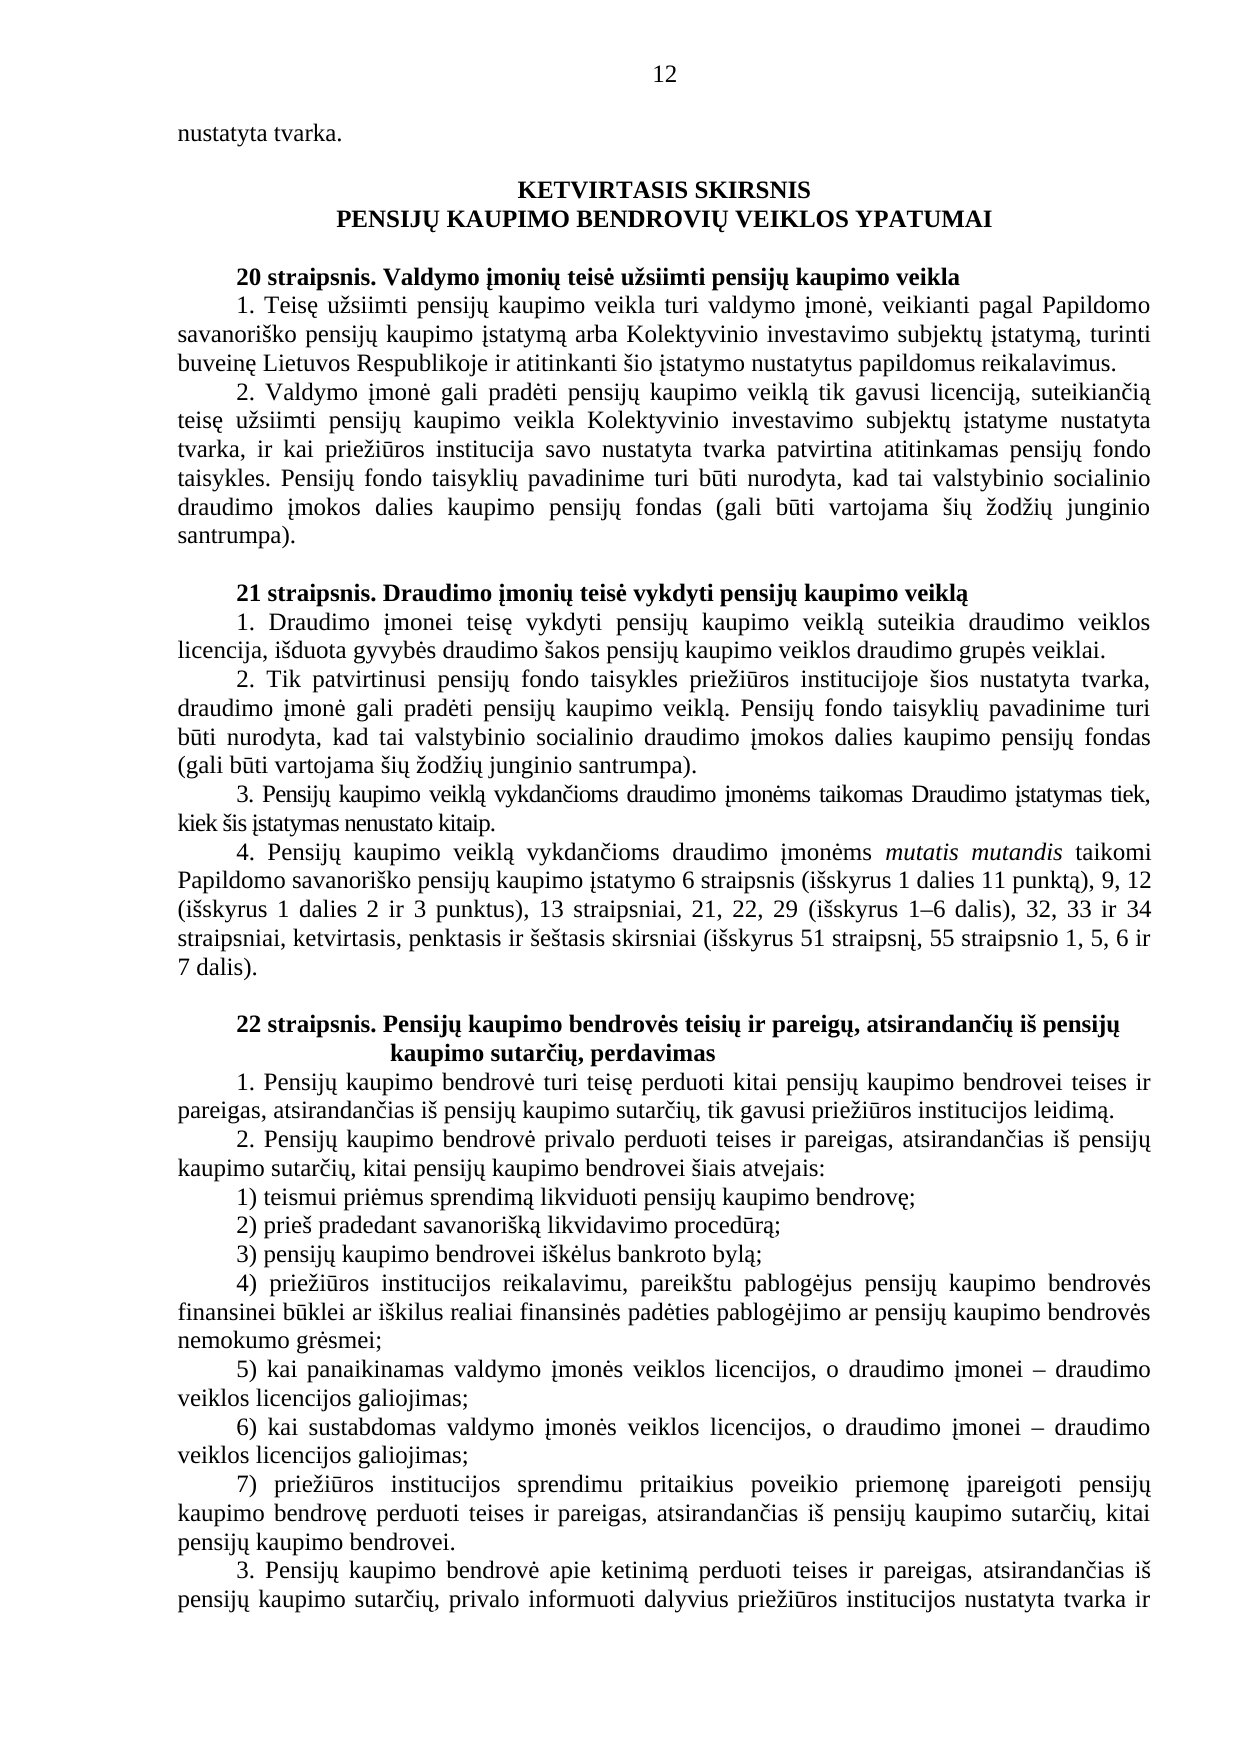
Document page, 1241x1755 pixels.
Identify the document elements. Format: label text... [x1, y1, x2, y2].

text 20 straipsnis. Valdymo įmonių teisė užsiimti pensijų kaupimo veikla [177, 262, 1152, 291]
text 2. Valdymo įmonė gali pradėti pensijų kaupimo veiklą tik gavusi licenciją, suteikiančią teisę užsiimti pensijų kaupimo veikla Kolektyvinio investavimo subjektų įstatyme nustatyta tvarka, ir kai priežiūros institucija savo nustatyta tvarka patvirtina atitinkamas pensijų fondo taisykles. Pensijų fondo taisyklių pavadinime turi būti nurodyta, kad tai valstybinio socialinio draudimo įmokos dalies kaupimo pensijų fondas (gali būti vartojama šių žodžių junginio santrumpa). [177, 377, 1152, 549]
text 5) kai panaikinamas valdymo įmonės veiklos licencijos, o draudimo įmonei – draudimo veiklos licencijos galiojimas; [177, 1354, 1152, 1412]
text 3. Pensijų kaupimo veiklą vykdančioms draudimo įmonėms taikomas Draudimo įstatymas tiek, kiek šis įstatymas nenustato kitaip. [177, 779, 1152, 837]
text 2. Tik patvirtinusi pensijų fondo taisykles priežiūros institucijoje šios nustatyta tvarka, draudimo įmonė gali pradėti pensijų kaupimo veiklą. Pensijų fondo taisyklių pavadinime turi būti nurodyta, kad tai valstybinio socialinio draudimo įmokos dalies kaupimo pensijų fondas (gali būti vartojama šių žodžių junginio santrumpa). [177, 664, 1152, 779]
text 1. Pensijų kaupimo bendrovė turi teisę perduoti kitai pensijų kaupimo bendrovei teises ir pareigas, atsirandančias iš pensijų kaupimo sutarčių, tik gavusi priežiūros institucijos leidimą. [177, 1067, 1152, 1124]
text 7) priežiūros institucijos sprendimu pritaikius poveikio priemonę įpareigoti pensijų kaupimo bendrovę perduoti teises ir pareigas, atsirandančias iš pensijų kaupimo sutarčių, kitai pensijų kaupimo bendrovei. [177, 1469, 1152, 1556]
text 22 straipsnis. Pensijų kaupimo bendrovės teisių ir pareigų, atsirandančių iš pensijų kaupimo sutarčių, perdavimas [236, 1009, 1152, 1067]
text 4) priežiūros institucijos reikalavimu, pareikštu pablogėjus pensijų kaupimo bendrovės finansinei būklei ar iškilus realiai finansinės padėties pablogėjimo ar pensijų kaupimo bendrovės nemokumo grėsmei; [177, 1268, 1152, 1354]
text 6) kai sustabdomas valdymo įmonės veiklos licencijos, o draudimo įmonei – draudimo veiklos licencijos galiojimas; [177, 1412, 1152, 1469]
text 1. Draudimo įmonei teisę vykdyti pensijų kaupimo veiklą suteikia draudimo veiklos licencija, išduota gyvybės draudimo šakos pensijų kaupimo veiklos draudimo grupės veiklai. [177, 607, 1152, 664]
text 21 straipsnis. Draudimo įmonių teisė vykdyti pensijų kaupimo veiklą [177, 578, 1152, 607]
text PENSIJŲ KAUPIMO BENDROVIŲ VEIKLOS YPATUMAI [177, 204, 1152, 233]
text 3. Pensijų kaupimo bendrovė apie ketinimą perduoti teises ir pareigas, atsirandančias iš pensijų kaupimo sutarčių, privalo informuoti dalyvius priežiūros institucijos nustatyta tvarka ir [177, 1556, 1152, 1613]
text 2. Pensijų kaupimo bendrovė privalo perduoti teises ir pareigas, atsirandančias iš pensijų kaupimo sutarčių, kitai pensijų kaupimo bendrovei šiais atvejais: [177, 1124, 1152, 1182]
text 1) teismui priėmus sprendimą likviduoti pensijų kaupimo bendrovę; [177, 1182, 1152, 1211]
text KETVIRTASIS SKIRSNIS [177, 176, 1152, 204]
text 1. Teisę užsiimti pensijų kaupimo veikla turi valdymo įmonė, veikianti pagal Papildomo savanoriško pensijų kaupimo įstatymą arba Kolektyvinio investavimo subjektų įstatymą, turinti buveinę Lietuvos Respublikoje ir atitinkanti šio įstatymo nustatytus papildomus reikalavimus. [177, 291, 1152, 377]
text 4. Pensijų kaupimo veiklą vykdančioms draudimo įmonėms mutatis mutandis taikomi Papildomo savanoriško pensijų kaupimo įstatymo 6 straipsnis (išskyrus 1 dalies 11 punktą), 9, 12 (išskyrus 1 dalies 2 ir 3 punktus), 13 straipsniai, 21, 22, 29 (išskyrus 1–6 dalis), 32, 33 ir 34 straipsniai, ketvirtasis, penktasis ir šeštasis skirsniai (išskyrus 51 straipsnį, 55 straipsnio 1, 5, 6 ir 7 dalis). [177, 837, 1152, 981]
text 2) prieš pradedant savanorišką likvidavimo procedūrą; [177, 1211, 1152, 1239]
text 3) pensijų kaupimo bendrovei iškėlus bankroto bylą; [177, 1239, 1152, 1268]
text nustatyta tvarka. [177, 118, 1152, 147]
